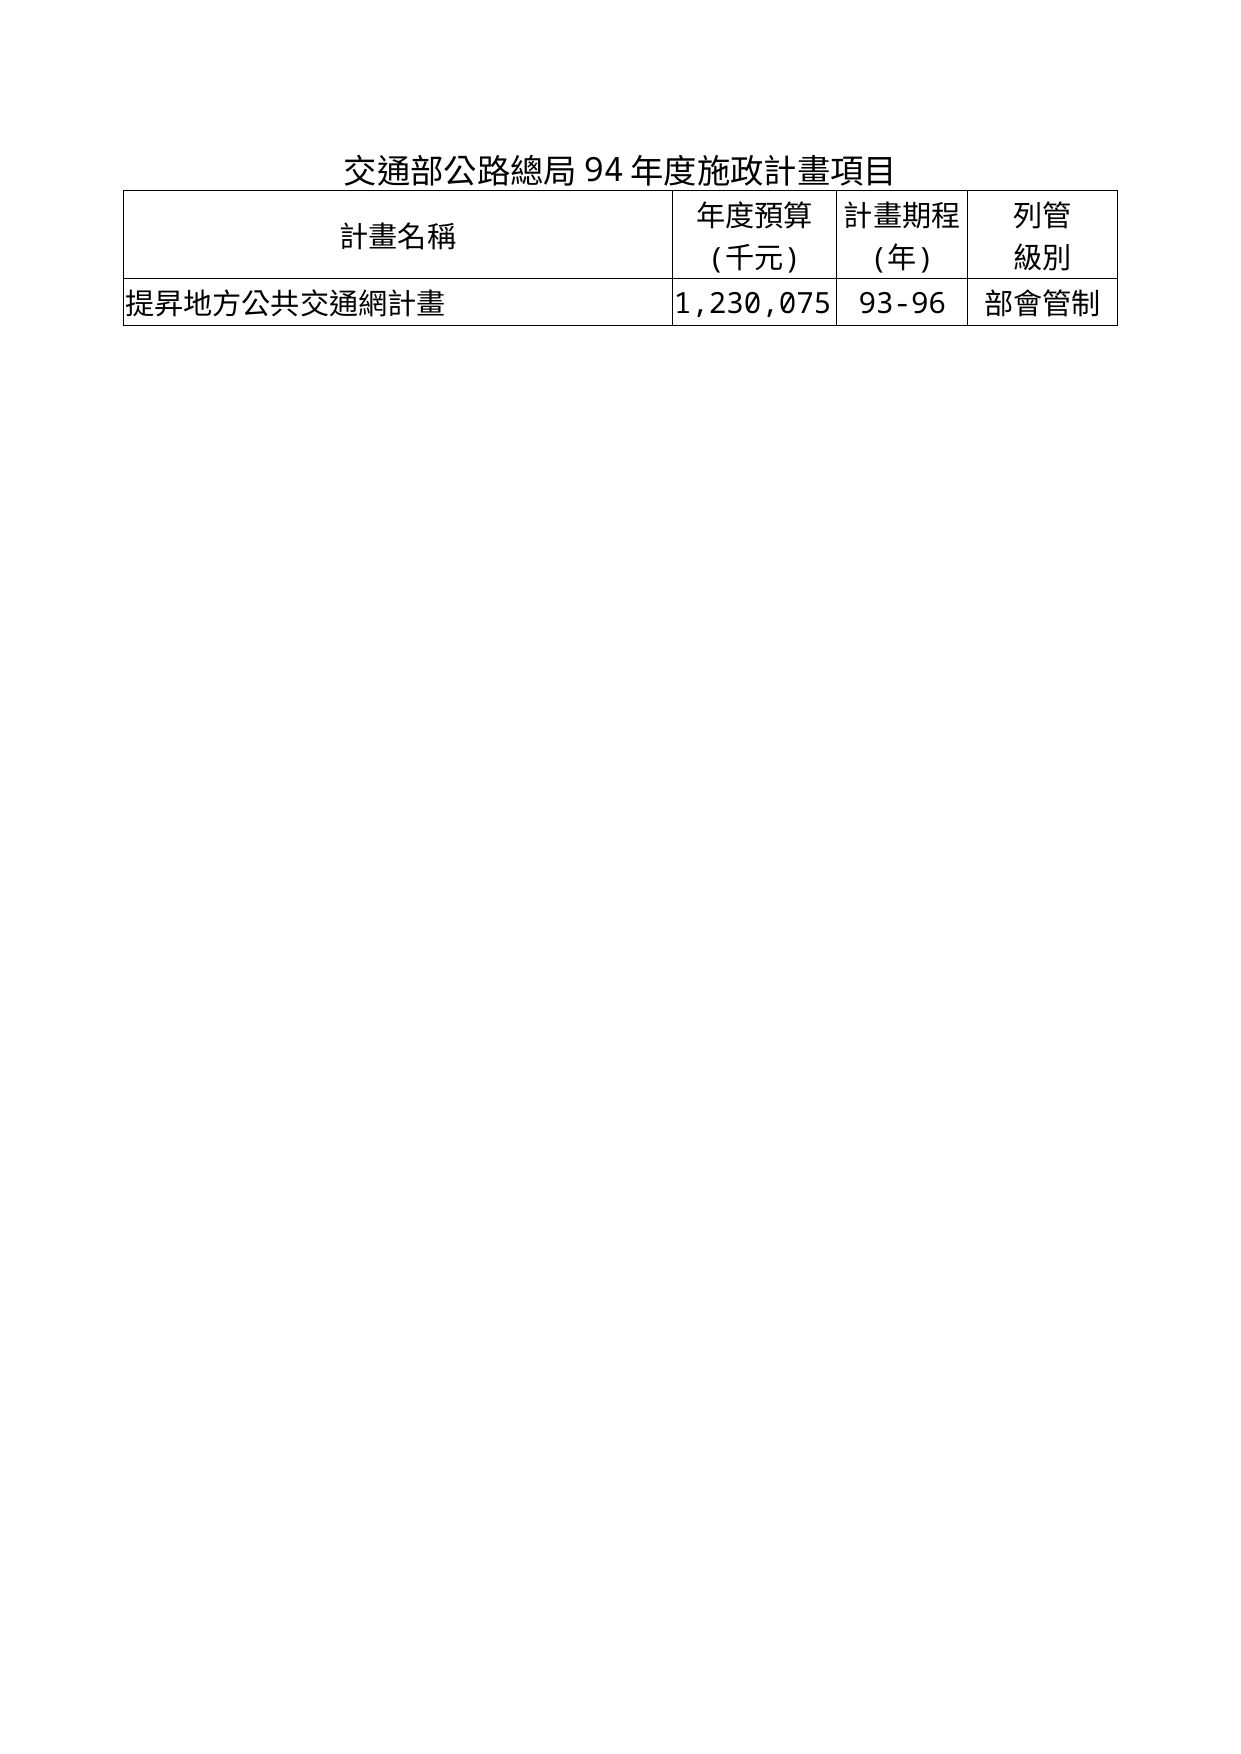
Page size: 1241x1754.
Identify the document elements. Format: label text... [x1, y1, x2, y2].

table_header 計畫名稱 [124, 191, 672, 278]
table_cell 部會管制 [968, 279, 1117, 325]
text 交通部公路總局94年度施政計畫項目 [118, 127, 1122, 189]
table_cell 提昇地方公共交通網計畫 [124, 279, 672, 325]
table_header 列管 級別 [968, 191, 1117, 278]
table_header 計畫期程 (年) [837, 191, 967, 278]
table_header 年度預算 (千元) [673, 191, 836, 278]
table_cell 93-96 [837, 279, 967, 325]
table_cell 1,230,075 [673, 279, 836, 325]
